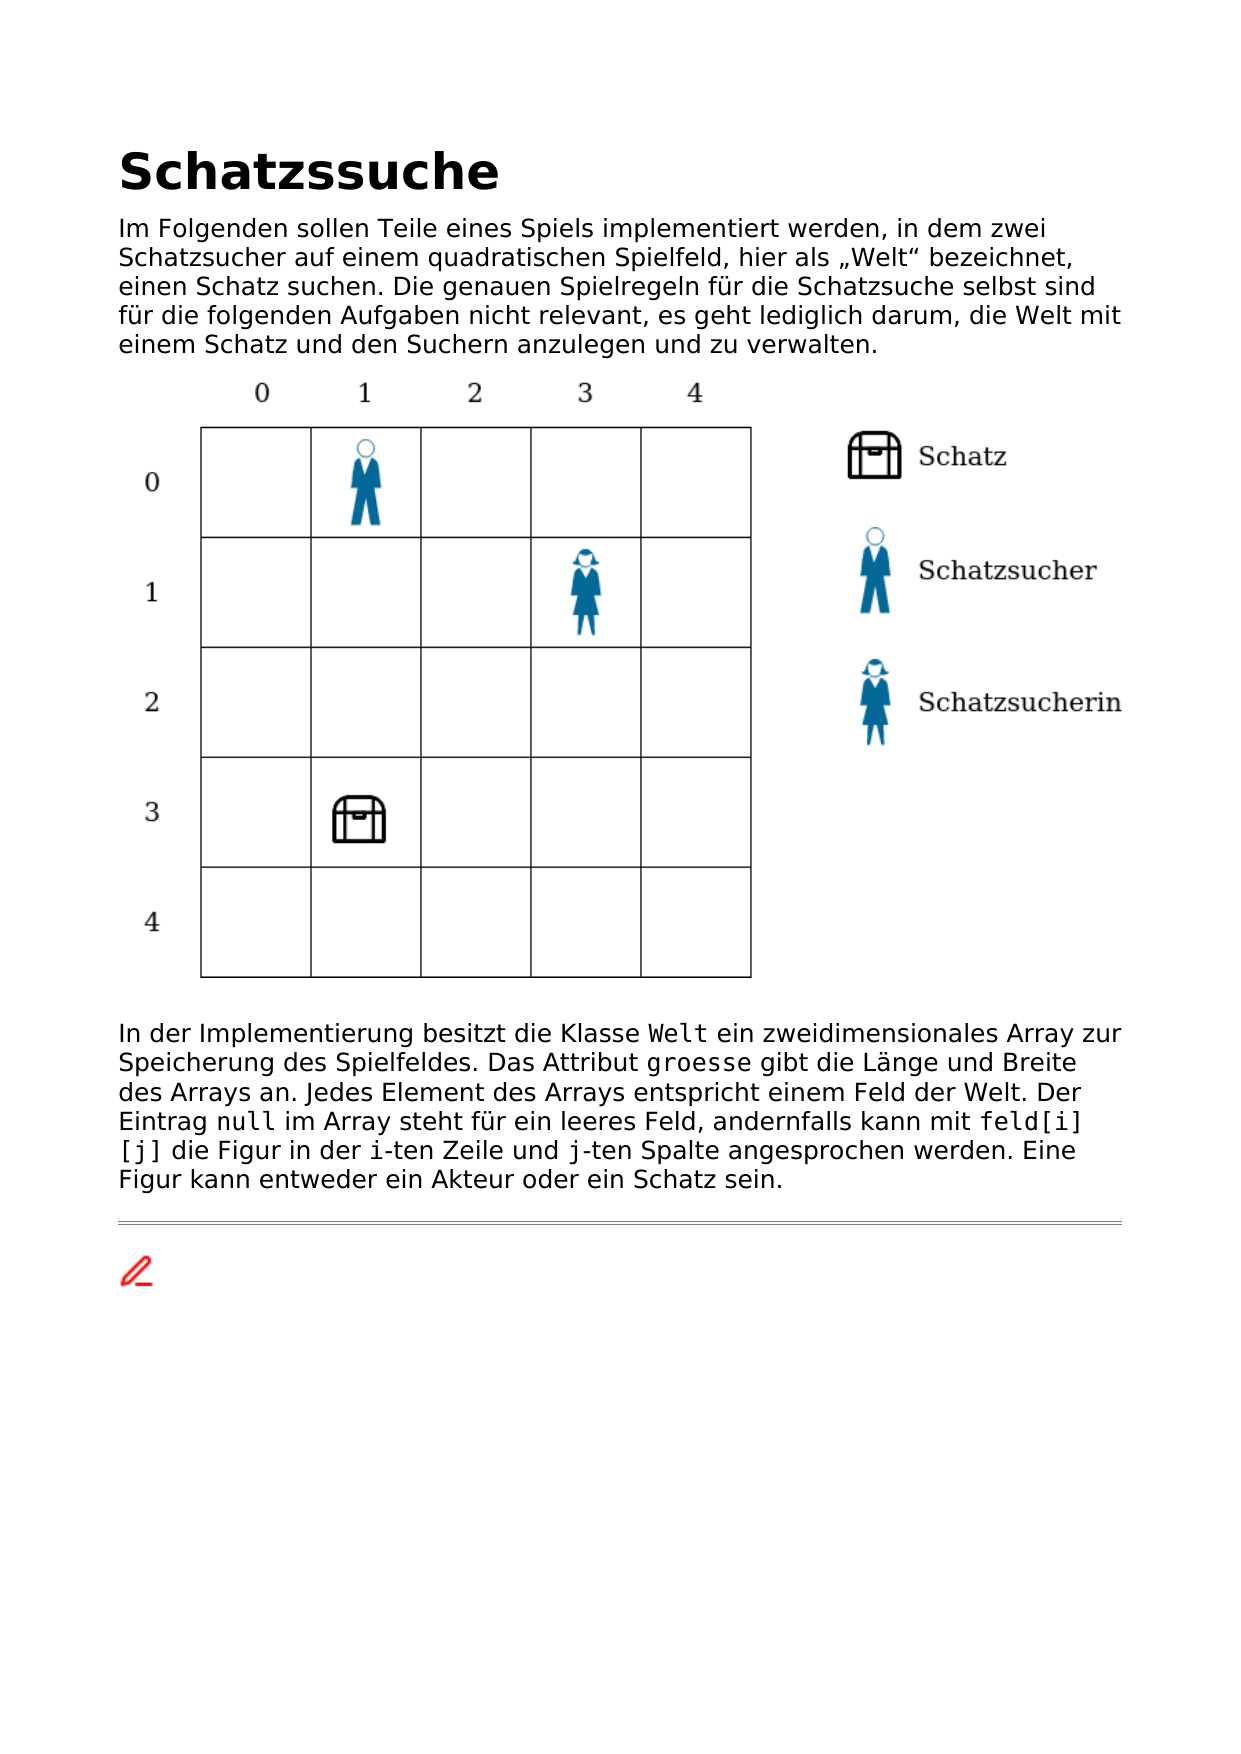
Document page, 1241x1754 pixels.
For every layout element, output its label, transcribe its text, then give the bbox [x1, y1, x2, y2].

text Im Folgenden sollen Teile eines Spiels implementiert werden, in dem zwei Schatzsucher auf einem quadratischen Spielfeld, hier als „Welt“ bezeichnet, einen Schatz suchen. Die genauen Spielregeln für die Schatzsuche selbst sind für die folgenden Aufgaben nicht relevant, es geht lediglich darum, die Welt mit einem Schatz und den Suchern anzulegen und zu verwalten. [118, 214, 1122, 360]
picture [118, 1253, 156, 1291]
text In der Implementierung besitzt die Klasse Welt ein zweidimensionales Array zur Speicherung des Spielfeldes. Das Attribut groesse gibt die Länge und Breite des Arrays an. Jedes Element des Arrays entspricht einem Feld der Welt. Der Eintrag null im Array steht für ein leeres Feld, andernfalls kann mit feld[i][j] die Figur in der i-ten Zeile und j-ten Spalte angesprochen werden. Eine Figur kann entweder ein Akteur oder ein Schatz sein. [118, 1019, 1122, 1194]
picture [118, 372, 1123, 978]
subtitle Schatzssuche [118, 143, 1122, 201]
